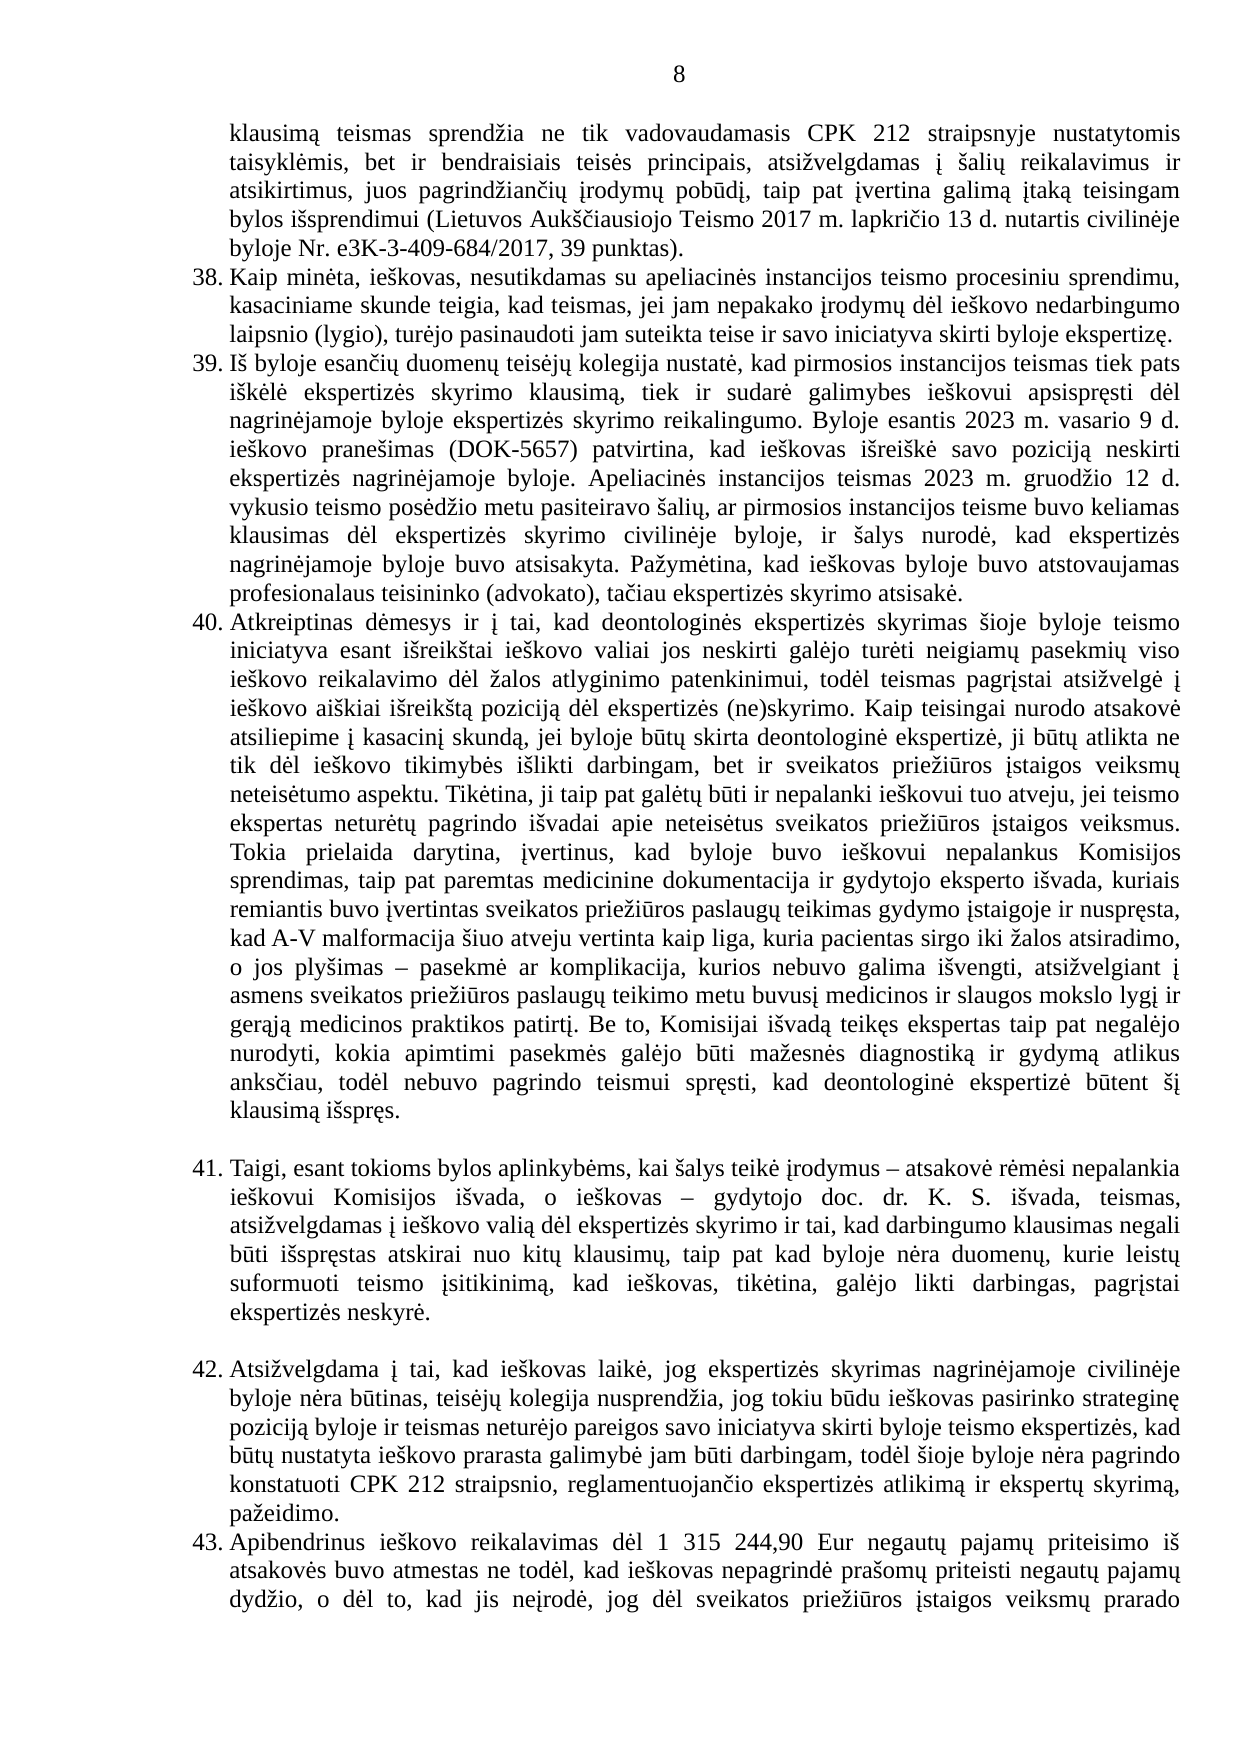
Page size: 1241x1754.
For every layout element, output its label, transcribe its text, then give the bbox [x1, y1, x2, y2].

text 43. Apibendrinus ieškovo reikalavimas dėl 1 315 244,90 Eur negautų pajamų priteisimo iš atsakovės buvo atmestas ne todėl, kad ieškovas nepagrindė prašomų priteisti negautų pajamų dydžio, o dėl to, kad jis neįrodė, jog dėl sveikatos priežiūros įstaigos veiksmų prarado [192, 1527, 1181, 1613]
text klausimą teismas sprendžia ne tik vadovaudamasis CPK 212 straipsnyje nustatytomis taisyklėmis, bet ir bendraisiais teisės principais, atsižvelgdamas į šalių reikalavimus ir atsikirtimus, juos pagrindžiančių įrodymų pobūdį, taip pat įvertina galimą įtaką teisingam bylos išsprendimui (Lietuvos Aukščiausiojo Teismo 2017 m. lapkričio 13 d. nutartis civilinėje byloje Nr. e3K-3-409-684/2017, 39 punktas). [192, 118, 1181, 262]
text 41. Taigi, esant tokioms bylos aplinkybėms, kai šalys teikė įrodymus – atsakovė rėmėsi nepalankia ieškovui Komisijos išvada, o ieškovas – gydytojo doc. dr. K. S. išvada, teismas, atsižvelgdamas į ieškovo valią dėl ekspertizės skyrimo ir tai, kad darbingumo klausimas negali būti išspręstas atskirai nuo kitų klausimų, taip pat kad byloje nėra duomenų, kurie leistų suformuoti teismo įsitikinimą, kad ieškovas, tikėtina, galėjo likti darbingas, pagrįstai ekspertizės neskyrė. [192, 1153, 1181, 1326]
text 42. Atsižvelgdama į tai, kad ieškovas laikė, jog ekspertizės skyrimas nagrinėjamoje civilinėje byloje nėra būtinas, teisėjų kolegija nusprendžia, jog tokiu būdu ieškovas pasirinko strateginę poziciją byloje ir teismas neturėjo pareigos savo iniciatyva skirti byloje teismo ekspertizės, kad būtų nustatyta ieškovo prarasta galimybė jam būti darbingam, todėl šioje byloje nėra pagrindo konstatuoti CPK 212 straipsnio, reglamentuojančio ekspertizės atlikimą ir ekspertų skyrimą, pažeidimo. [192, 1354, 1181, 1527]
text 38. Kaip minėta, ieškovas, nesutikdamas su apeliacinės instancijos teismo procesiniu sprendimu, kasaciniame skunde teigia, kad teismas, jei jam nepakako įrodymų dėl ieškovo nedarbingumo laipsnio (lygio), turėjo pasinaudoti jam suteikta teise ir savo iniciatyva skirti byloje ekspertizę. [192, 262, 1181, 348]
text 39. Iš byloje esančių duomenų teisėjų kolegija nustatė, kad pirmosios instancijos teismas tiek pats iškėlė ekspertizės skyrimo klausimą, tiek ir sudarė galimybes ieškovui apsispręsti dėl nagrinėjamoje byloje ekspertizės skyrimo reikalingumo. Byloje esantis 2023 m. vasario 9 d. ieškovo pranešimas (DOK-5657) patvirtina, kad ieškovas išreiškė savo poziciją neskirti ekspertizės nagrinėjamoje byloje. Apeliacinės instancijos teismas 2023 m. gruodžio 12 d. vykusio teismo posėdžio metu pasiteiravo šalių, ar pirmosios instancijos teisme buvo keliamas klausimas dėl ekspertizės skyrimo civilinėje byloje, ir šalys nurodė, kad ekspertizės nagrinėjamoje byloje buvo atsisakyta. Pažymėtina, kad ieškovas byloje buvo atstovaujamas profesionalaus teisininko (advokato), tačiau ekspertizės skyrimo atsisakė. [192, 348, 1181, 607]
text 40. Atkreiptinas dėmesys ir į tai, kad deontologinės ekspertizės skyrimas šioje byloje teismo iniciatyva esant išreikštai ieškovo valiai jos neskirti galėjo turėti neigiamų pasekmių viso ieškovo reikalavimo dėl žalos atlyginimo patenkinimui, todėl teismas pagrįstai atsižvelgė į ieškovo aiškiai išreikštą poziciją dėl ekspertizės (ne)skyrimo. Kaip teisingai nurodo atsakovė atsiliepime į kasacinį skundą, jei byloje būtų skirta deontologinė ekspertizė, ji būtų atlikta ne tik dėl ieškovo tikimybės išlikti darbingam, bet ir sveikatos priežiūros įstaigos veiksmų neteisėtumo aspektu. Tikėtina, ji taip pat galėtų būti ir nepalanki ieškovui tuo atveju, jei teismo ekspertas neturėtų pagrindo išvadai apie neteisėtus sveikatos priežiūros įstaigos veiksmus. Tokia prielaida darytina, įvertinus, kad byloje buvo ieškovui nepalankus Komisijos sprendimas, taip pat paremtas medicinine dokumentacija ir gydytojo eksperto išvada, kuriais remiantis buvo įvertintas sveikatos priežiūros paslaugų teikimas gydymo įstaigoje ir nuspręsta, kad A-V malformacija šiuo atveju vertinta kaip liga, kuria pacientas sirgo iki žalos atsiradimo, o jos plyšimas – pasekmė ar komplikacija, kurios nebuvo galima išvengti, atsižvelgiant į asmens sveikatos priežiūros paslaugų teikimo metu buvusį medicinos ir slaugos mokslo lygį ir gerąją medicinos praktikos patirtį. Be to, Komisijai išvadą teikęs ekspertas taip pat negalėjo nurodyti, kokia apimtimi pasekmės galėjo būti mažesnės diagnostiką ir gydymą atlikus anksčiau, todėl nebuvo pagrindo teismui spręsti, kad deontologinė ekspertizė būtent šį klausimą išspręs. [192, 607, 1181, 1124]
